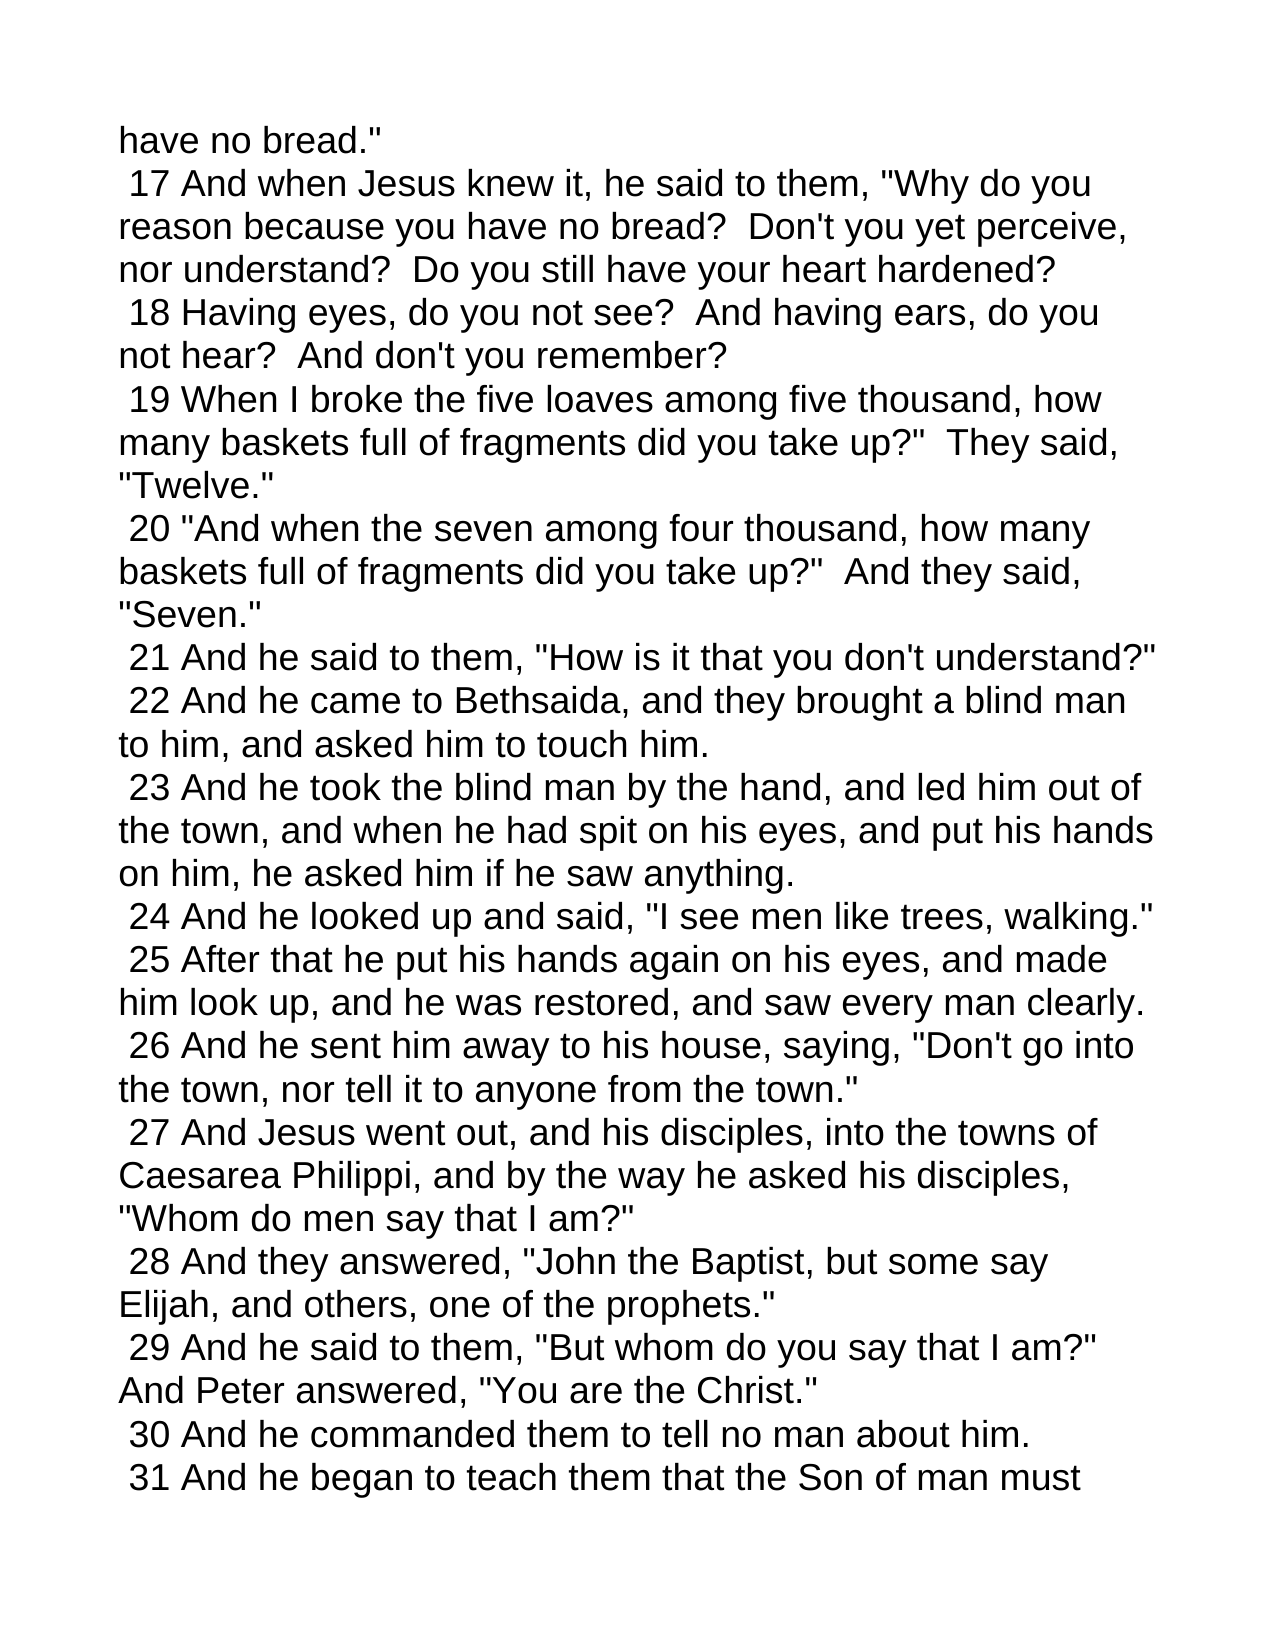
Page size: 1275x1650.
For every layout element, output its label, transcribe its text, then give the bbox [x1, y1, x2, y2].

text 19 When I broke the five loaves among five thousand, how many baskets full of fragments did you take up?" They said, "Twelve." [118, 377, 1157, 506]
text 28 And they answered, "John the Baptist, but some say Elijah, and others, one of the prophets." [118, 1239, 1157, 1326]
text 31 And he began to teach them that the Son of man must [118, 1455, 1157, 1498]
text 26 And he sent him away to his house, saying, "Don't go into the town, nor tell it to anyone from the town." [118, 1024, 1157, 1110]
text 30 And he commanded them to tell no man about him. [118, 1412, 1157, 1455]
text 17 And when Jesus knew it, he said to them, "Why do you reason because you have no bread? Don't you yet perceive, nor understand? Do you still have your heart hardened? [118, 161, 1157, 291]
text 22 And he came to Bethsaida, and they brought a blind man to him, and asked him to touch him. [118, 679, 1157, 765]
text 23 And he took the blind man by the hand, and led him out of the town, and when he had spit on his eyes, and put his hands on him, he asked him if he saw anything. [118, 765, 1157, 894]
text 29 And he said to them, "But whom do you say that I am?" And Peter answered, "You are the Christ." [118, 1326, 1157, 1412]
text 27 And Jesus went out, and his disciples, into the towns of Caesarea Philippi, and by the way he asked his disciples, "Whom do men say that I am?" [118, 1110, 1157, 1239]
text have no bread." [118, 118, 1157, 161]
text 24 And he looked up and said, "I see men like trees, walking." [118, 894, 1157, 937]
text 18 Having eyes, do you not see? And having ears, do you not hear? And don't you remember? [118, 291, 1157, 377]
text 21 And he said to them, "How is it that you don't understand?" [118, 636, 1157, 679]
text 20 "And when the seven among four thousand, how many baskets full of fragments did you take up?" And they said, "Seven." [118, 506, 1157, 636]
text 25 After that he put his hands again on his eyes, and made him look up, and he was restored, and saw every man clearly. [118, 937, 1157, 1024]
